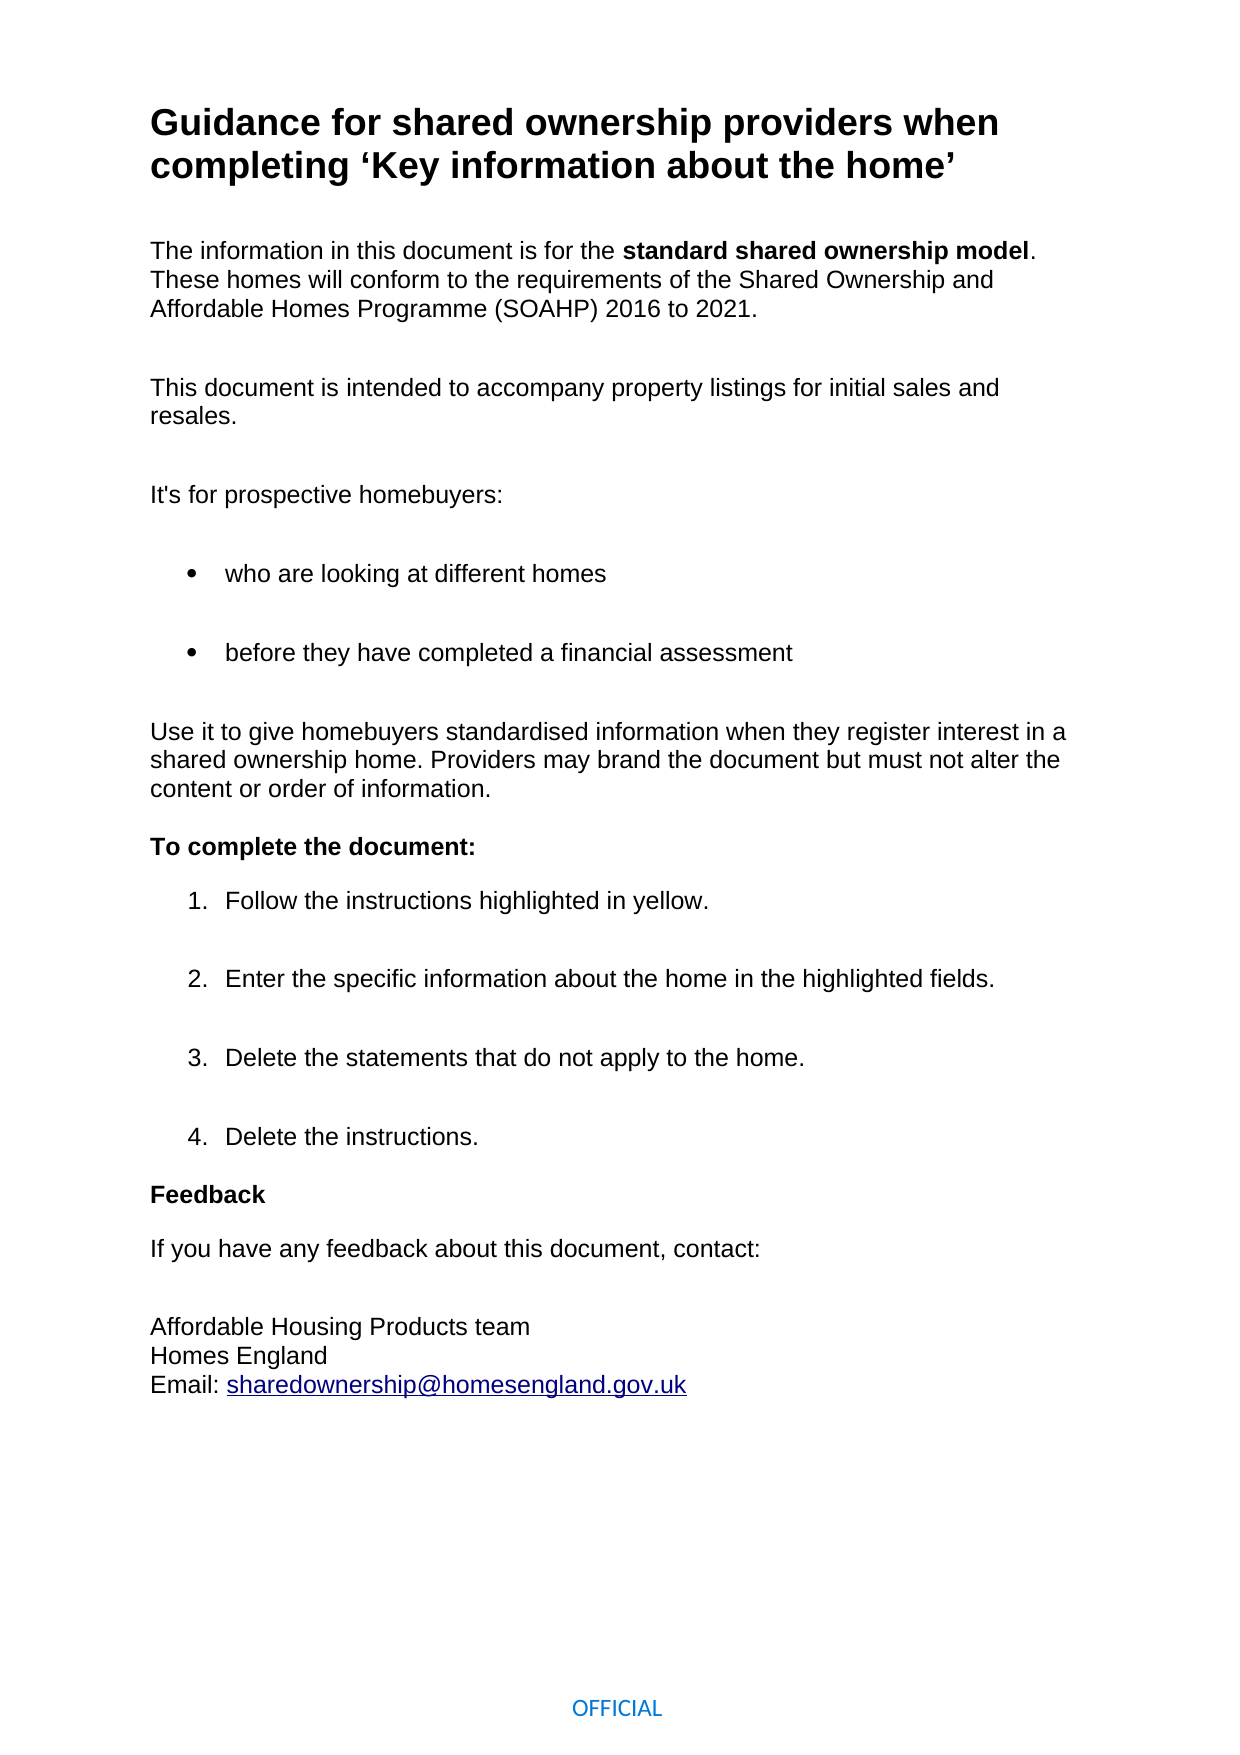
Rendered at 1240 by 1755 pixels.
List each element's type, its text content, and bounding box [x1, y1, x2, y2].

subtitle To complete the document: [150, 832, 1089, 861]
subtitle Guidance for shared ownership providers when completing ‘Key information about the home’ [150, 100, 1089, 186]
list who are looking at different homes [187, 559, 1089, 588]
list Delete the statements that do not apply to the home. [187, 1043, 1089, 1072]
text Affordable Housing Products team Homes England Email: sharedownership@homesengland.gov.uk [150, 1312, 1089, 1398]
list Follow the instructions highlighted in yellow. [187, 886, 1089, 914]
text The information in this document is for the standard shared ownership model. These homes will conform to the requirements of the Shared Ownership and Affordable Homes Programme (SOAHP) 2016 to 2021. [150, 236, 1089, 322]
text This document is intended to accompany property listings for initial sales and resales. [150, 372, 1089, 430]
subtitle Feedback [150, 1180, 1089, 1208]
list Enter the specific information about the home in the highlighted fields. [187, 964, 1089, 993]
list Delete the instructions. [187, 1122, 1089, 1151]
text If you have any feedback about this document, contact: [150, 1233, 1089, 1262]
list before they have completed a financial assessment [187, 638, 1089, 666]
text Use it to give homebuyers standardised information when they register interest in a shared ownership home. Providers may brand the document but must not alter the content or order of information. [150, 716, 1089, 803]
text It's for prospective homebuyers: [150, 480, 1089, 509]
